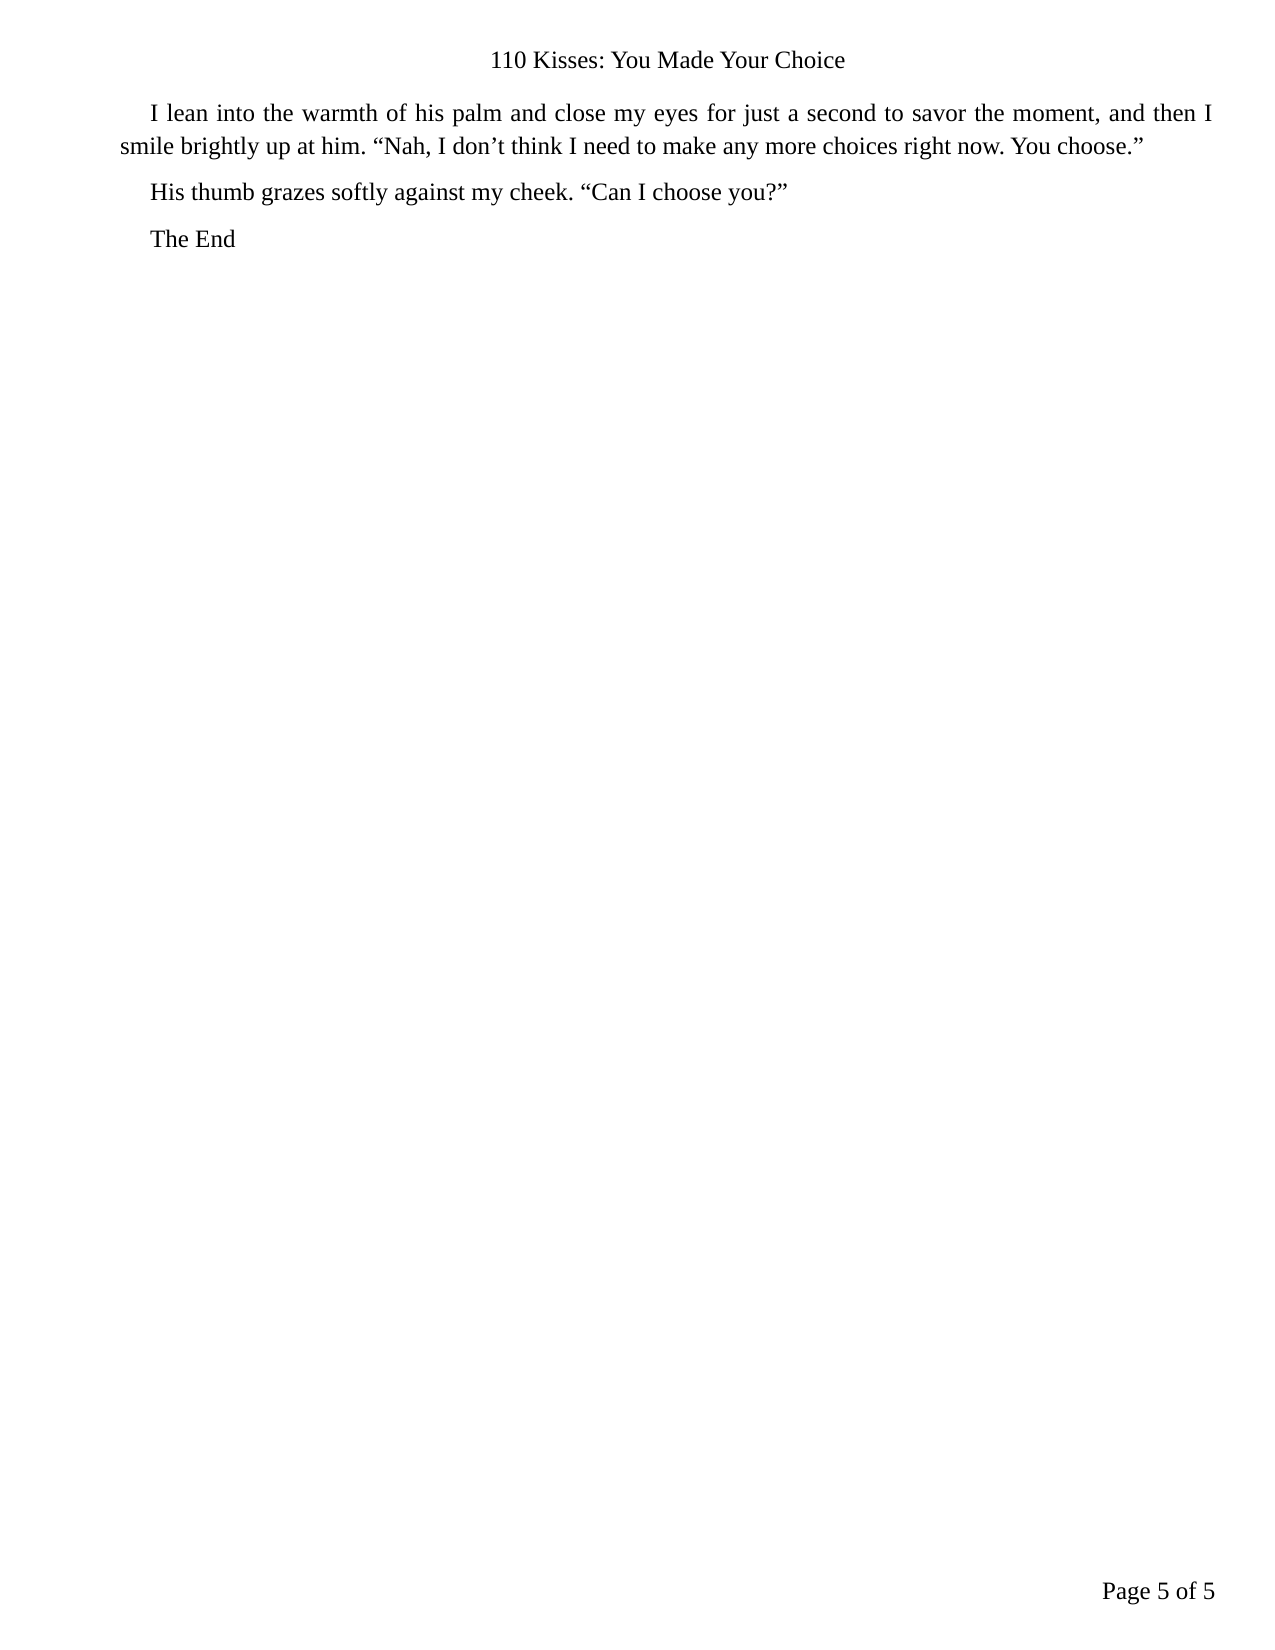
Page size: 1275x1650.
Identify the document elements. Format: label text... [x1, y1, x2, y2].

text His thumb grazes softly against my cheek. “Can I choose you?” [120, 177, 1215, 206]
text The End [120, 224, 1215, 253]
text I lean into the warmth of his palm and close my eyes for just a second to savor the moment, and then I smile brightly up at him. “Nah, I don’t think I need to make any more choices right now. You choose.” [120, 98, 1215, 159]
